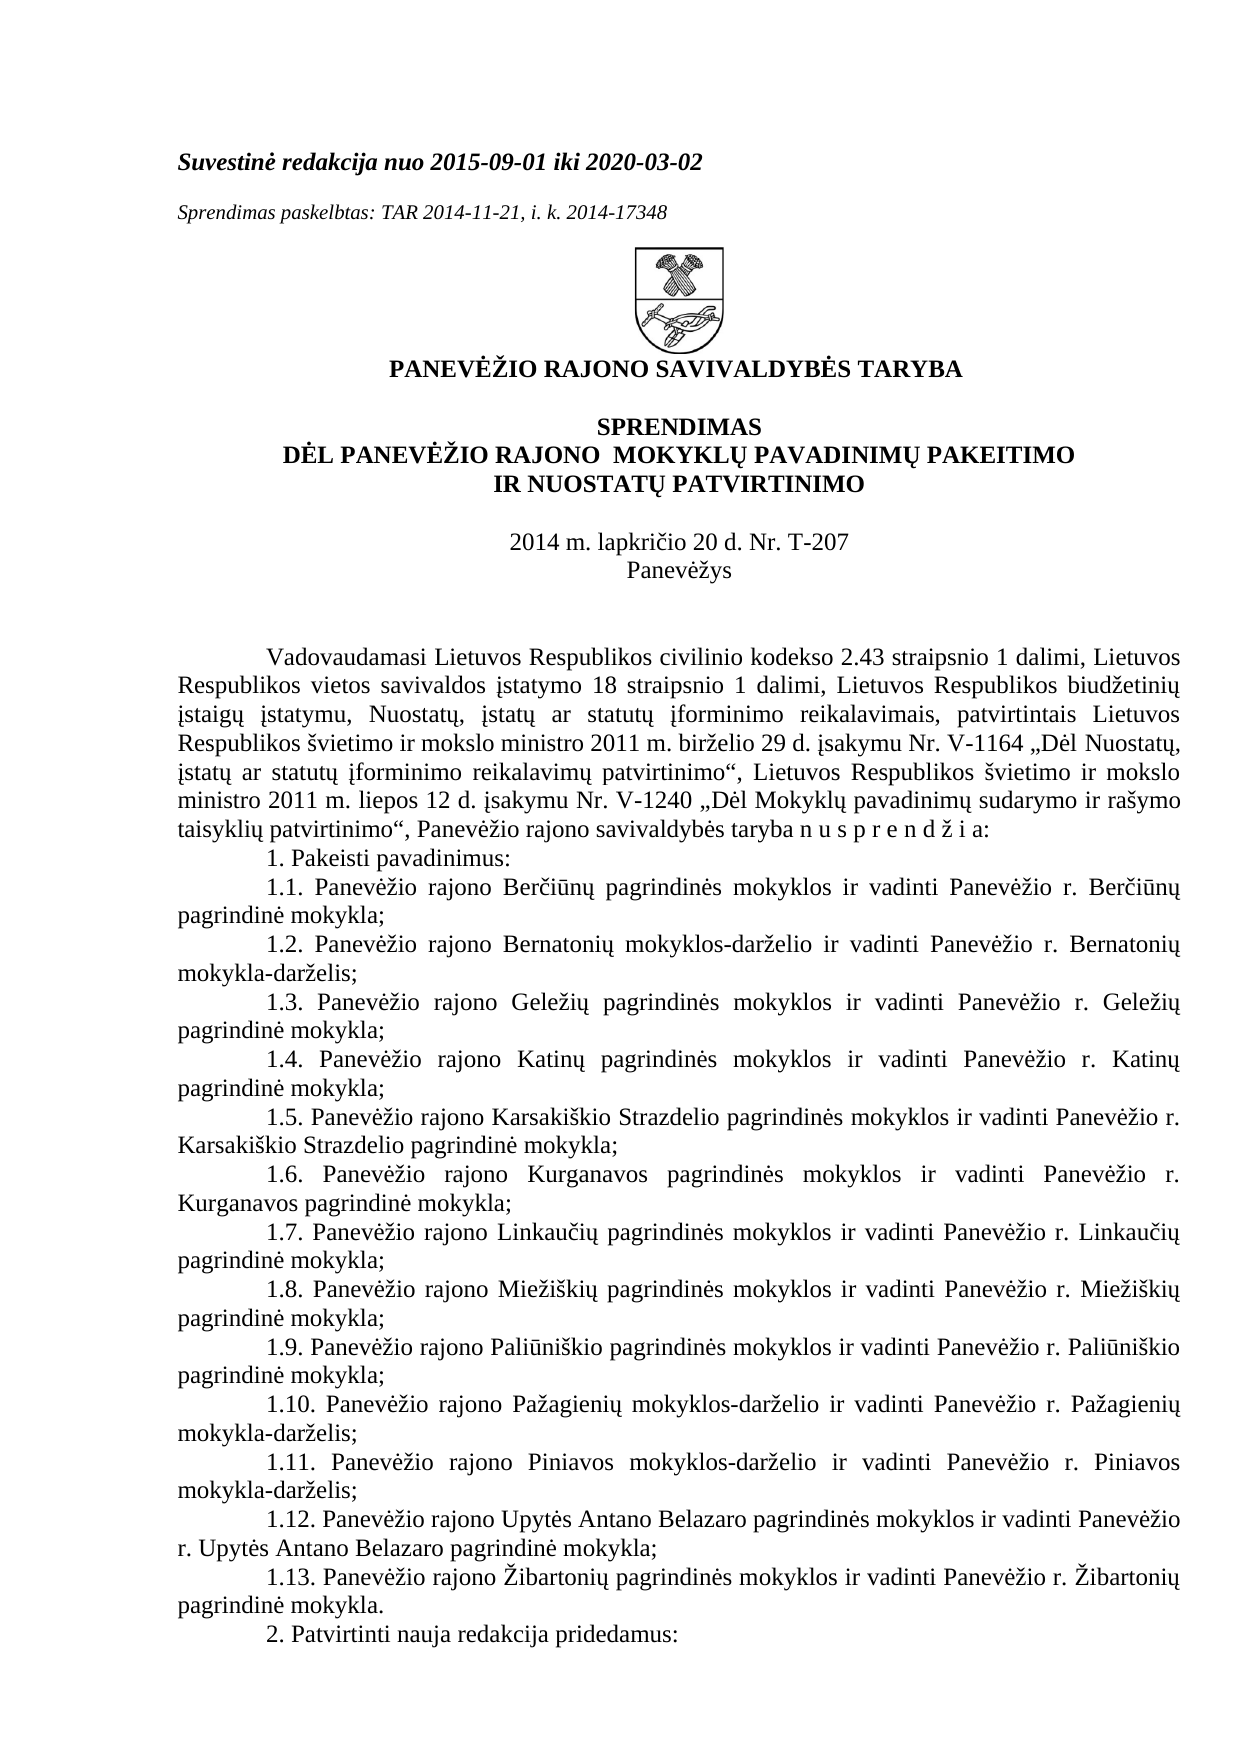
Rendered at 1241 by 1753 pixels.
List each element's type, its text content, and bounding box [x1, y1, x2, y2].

text PANEVĖŽIO RAJONO SAVIVALDYBĖS TARYBA [177, 354, 1181, 383]
text DĖL PANEVĖŽIO RAJONO MOKYKLŲ PAVADINIMŲ PAKEITIMO [177, 440, 1181, 469]
text 2014 m. lapkričio 20 d. Nr. T-207 [177, 527, 1181, 555]
text 1.9. Panevėžio rajono Paliūniškio pagrindinės mokyklos ir vadinti Panevėžio r. Paliūniškio pagrindinė mokykla; [177, 1332, 1181, 1389]
text Panevėžys [177, 555, 1181, 584]
text SPRENDIMAS [177, 412, 1181, 440]
text 1. Pakeisti pavadinimus: [177, 843, 1181, 872]
text 1.5. Panevėžio rajono Karsakiškio Strazdelio pagrindinės mokyklos ir vadinti Panevėžio r. Karsakiškio Strazdelio pagrindinė mokykla; [177, 1102, 1181, 1159]
text 2. Patvirtinti nauja redakcija pridedamus: [177, 1619, 1181, 1648]
text IR NUOSTATŲ PATVIRTINIMO [177, 469, 1181, 498]
text 1.6. Panevėžio rajono Kurganavos pagrindinės mokyklos ir vadinti Panevėžio r. Kurganavos pagrindinė mokykla; [177, 1159, 1181, 1217]
text 1.12. Panevėžio rajono Upytės Antano Belazaro pagrindinės mokyklos ir vadinti Panevėžio r. Upytės Antano Belazaro pagrindinė mokykla; [177, 1504, 1181, 1562]
text 1.13. Panevėžio rajono Žibartonių pagrindinės mokyklos ir vadinti Panevėžio r. Žibartonių pagrindinė mokykla. [177, 1562, 1181, 1619]
text Suvestinė redakcija nuo 2015-09-01 iki 2020-03-02 [177, 147, 1181, 176]
text 1.2. Panevėžio rajono Bernatonių mokyklos-darželio ir vadinti Panevėžio r. Bernatonių mokykla-darželis; [177, 929, 1181, 987]
text 1.4. Panevėžio rajono Katinų pagrindinės mokyklos ir vadinti Panevėžio r. Katinų pagrindinė mokykla; [177, 1044, 1181, 1102]
text 1.3. Panevėžio rajono Geležių pagrindinės mokyklos ir vadinti Panevėžio r. Geležių pagrindinė mokykla; [177, 987, 1181, 1044]
text 1.10. Panevėžio rajono Pažagienių mokyklos-darželio ir vadinti Panevėžio r. Pažagienių mokykla-darželis; [177, 1389, 1181, 1447]
text 1.11. Panevėžio rajono Piniavos mokyklos-darželio ir vadinti Panevėžio r. Piniavos mokykla-darželis; [177, 1447, 1181, 1504]
text Vadovaudamasi Lietuvos Respublikos civilinio kodekso 2.43 straipsnio 1 dalimi, Lietuvos Respublikos vietos savivaldos įstatymo 18 straipsnio 1 dalimi, Lietuvos Respublikos biudžetinių įstaigų įstatymu, Nuostatų, įstatų ar statutų įforminimo reikalavimais, patvirtintais Lietuvos Respublikos švietimo ir mokslo ministro 2011 m. birželio 29 d. įsakymu Nr. V-1164 „Dėl Nuostatų, įstatų ar statutų įforminimo reikalavimų patvirtinimo“, Lietuvos Respublikos švietimo ir mokslo ministro 2011 m. liepos 12 d. įsakymu Nr. V-1240 „Dėl Mokyklų pavadinimų sudarymo ir rašymo taisyklių patvirtinimo“, Panevėžio rajono savivaldybės taryba n u s p r e n d ž i a: [177, 642, 1181, 843]
text 1.1. Panevėžio rajono Berčiūnų pagrindinės mokyklos ir vadinti Panevėžio r. Berčiūnų pagrindinė mokykla; [177, 872, 1181, 929]
text 1.8. Panevėžio rajono Miežiškių pagrindinės mokyklos ir vadinti Panevėžio r. Miežiškių pagrindinė mokykla; [177, 1274, 1181, 1332]
text 1.7. Panevėžio rajono Linkaučių pagrindinės mokyklos ir vadinti Panevėžio r. Linkaučių pagrindinė mokykla; [177, 1217, 1181, 1274]
text Sprendimas paskelbtas: TAR 2014-11-21, i. k. 2014-17348 [177, 200, 1181, 224]
